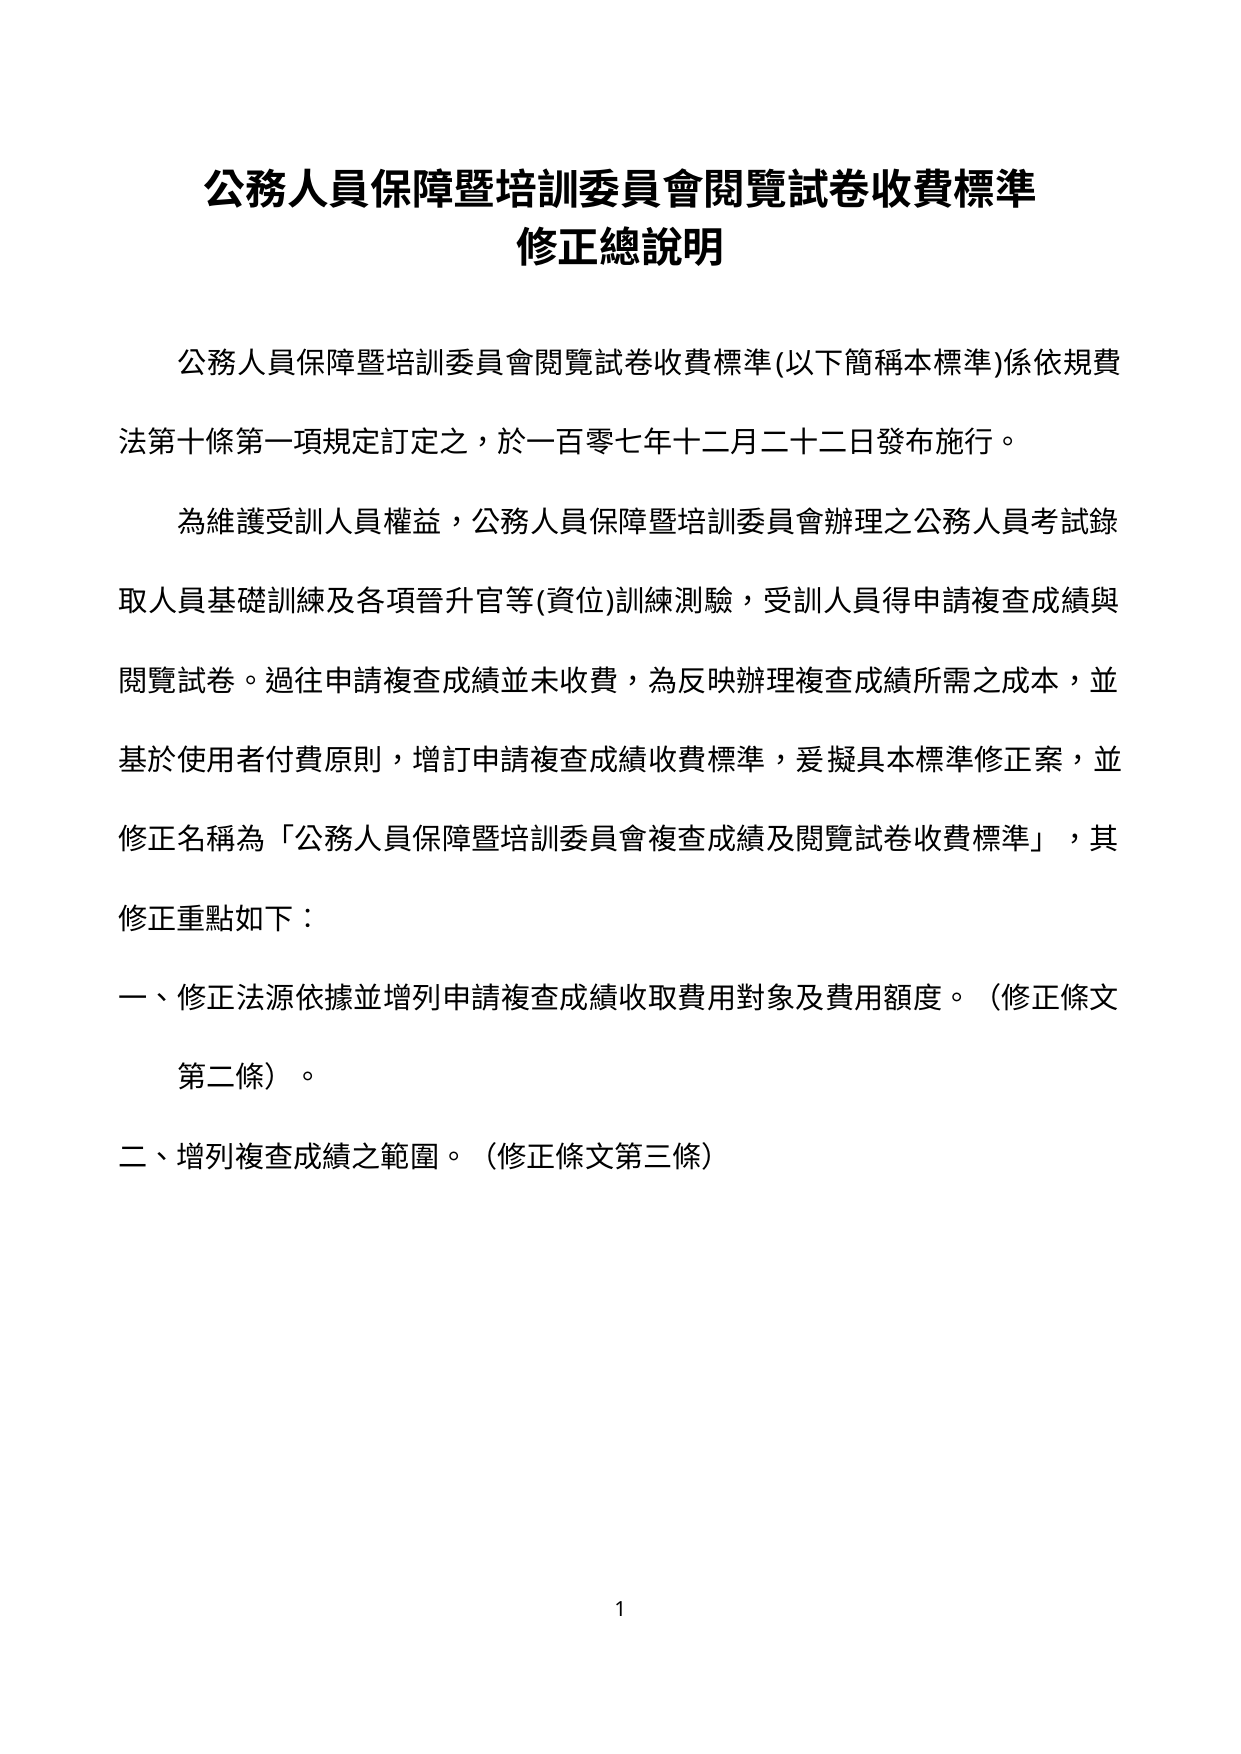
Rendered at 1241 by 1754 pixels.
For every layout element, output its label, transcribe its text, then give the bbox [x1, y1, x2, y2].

text 為維護受訓人員權益，公務人員保障暨培訓委員會辦理之公務人員考試錄取人員基礎訓練及各項晉升官等(資位)訓練測驗，受訓人員得申請複查成績與閱覽試卷。過往申請複查成績並未收費，為反映辦理複查成績所需之成本，並基於使用者付費原則，增訂申請複查成績收費標準，爰擬具本標準修正案，並修正名稱為「公務人員保障暨培訓委員會複查成績及閱覽試卷收費標準」，其修正重點如下︰ [118, 473, 1122, 949]
text 二、增列複查成績之範圍。（修正條文第三條） [118, 1108, 1122, 1187]
text 公務人員保障暨培訓委員會閱覽試卷收費標準(以下簡稱本標準)係依規費法第十條第一項規定訂定之，於一百零七年十二月二十二日發布施行。 [118, 314, 1122, 473]
text 一、 修正法源依據並增列申請複查成績收取費用對象及費用額度。（修正條文第二條）。 [118, 949, 1122, 1108]
text 公務人員保障暨培訓委員會閱覽試卷收費標準 修正總說明 [118, 157, 1122, 274]
